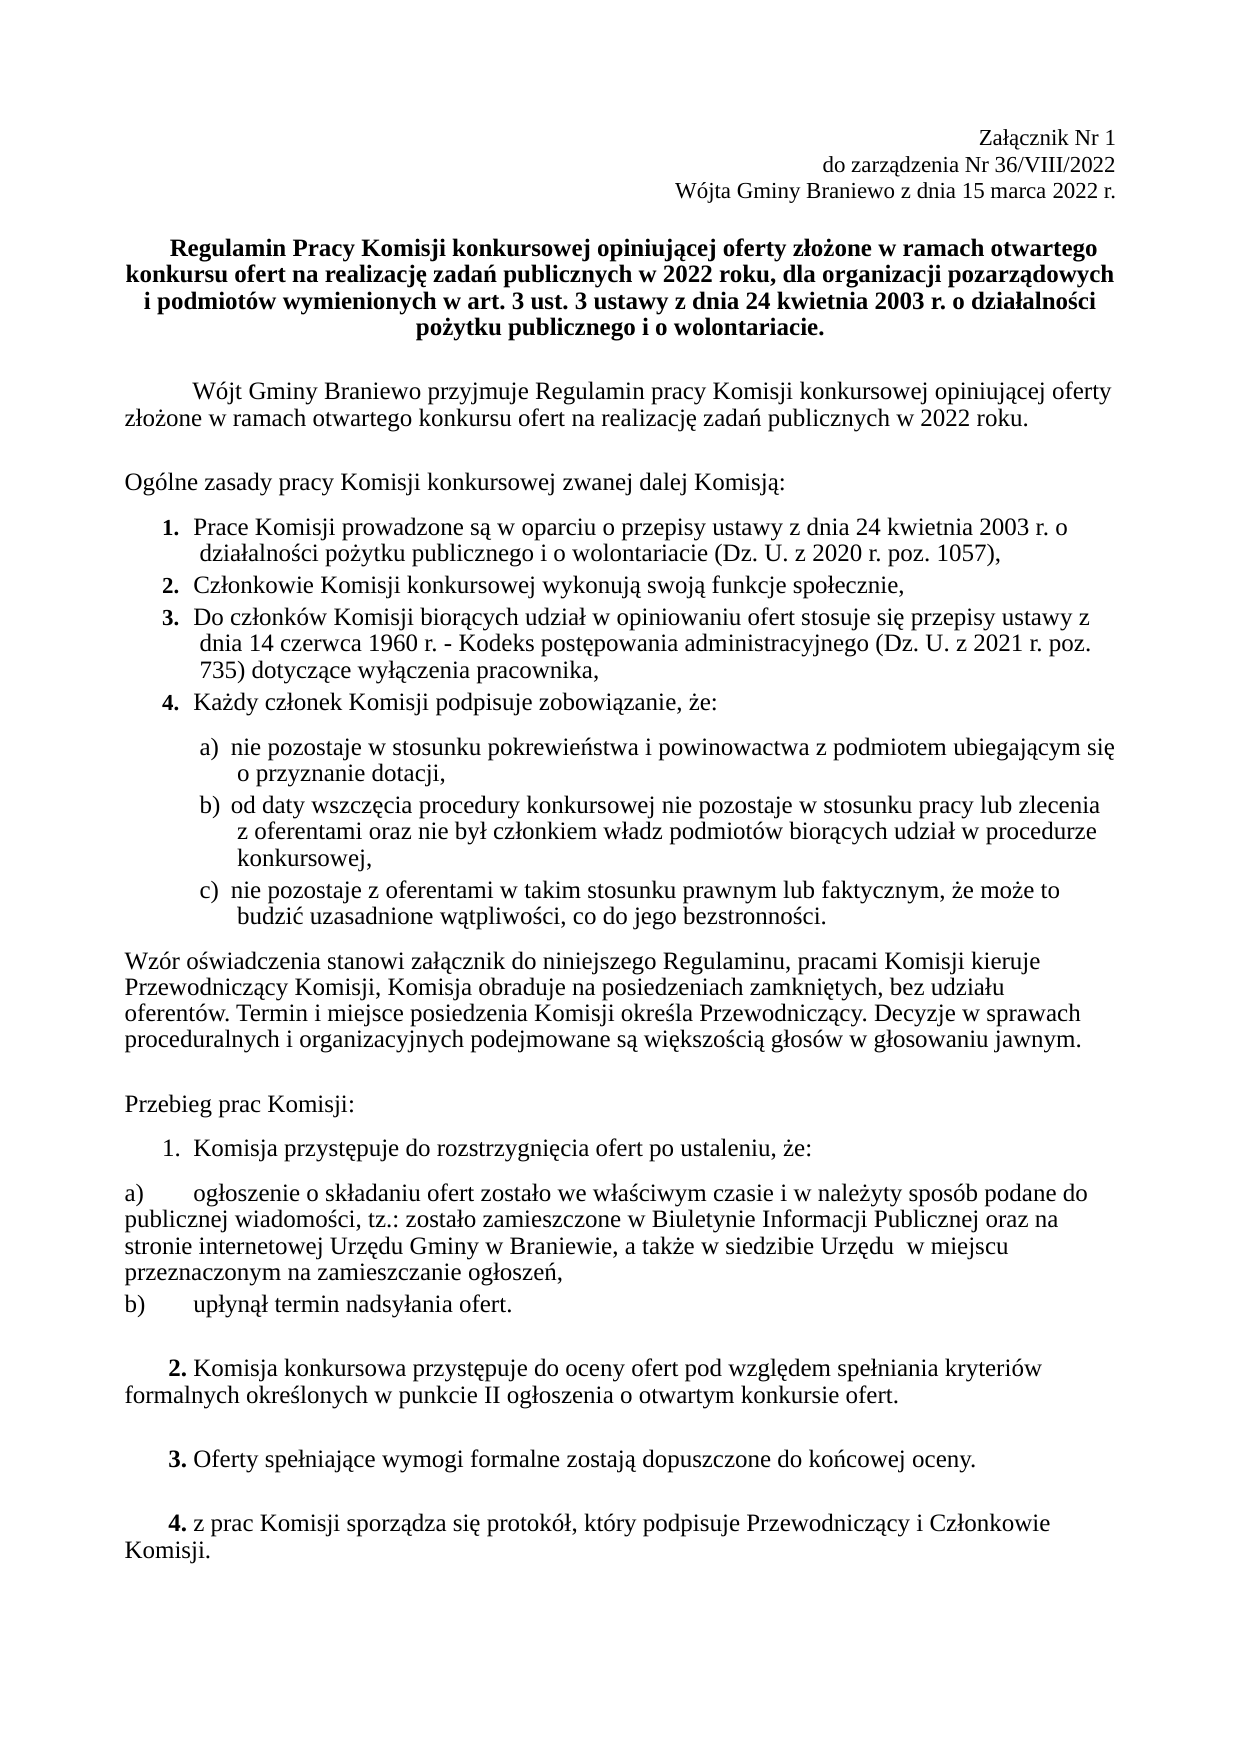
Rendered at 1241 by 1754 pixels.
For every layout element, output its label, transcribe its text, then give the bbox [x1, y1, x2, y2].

text 3. Oferty spełniające wymogi formalne zostają dopuszczone do końcowej oceny. [118, 1440, 1122, 1472]
text do zarządzenia Nr 36/VIII/2022 [118, 151, 1122, 177]
list ogłoszenie o składaniu ofert zostało we właściwym czasie i w należyty sposób podane do publicznej wiadomości, tz.: zostało zamieszczone w Biuletynie Informacji Publicznej oraz na stronie internetowej Urzędu Gminy w Braniewie, a także w siedzibie Urzędu w miejscu przeznaczonym na zamieszczanie ogłoszeń, [118, 1174, 1122, 1285]
text 2. Komisja konkursowa przystępuje do oceny ofert pod względem spełniania kryteriów formalnych określonych w punkcie II ogłoszenia o otwartym konkursie ofert. [118, 1350, 1122, 1408]
list Każdy członek Komisji podpisuje zobowiązanie, że: [156, 683, 1122, 722]
list Do członków Komisji biorących udział w opiniowaniu ofert stosuje się przepisy ustawy z dnia 14 czerwca 1960 r. - Kodeks postępowania administracyjnego (Dz. U. z 2021 r. poz. 735) dotyczące wyłączenia pracownika, [156, 598, 1122, 683]
list nie pozostaje w stosunku pokrewieństwa i powinowactwa z podmiotem ubiegającym się o przyznanie dotacji, [193, 728, 1122, 786]
text Załącznik Nr 1 [118, 118, 1122, 151]
text Regulamin Pracy Komisji konkursowej opiniującej oferty złożone w ramach otwartego konkursu ofert na realizację zadań publicznych w 2022 roku, dla organizacji pozarządowych i podmiotów wymienionych w art. 3 ust. 3 ustawy z dnia 24 kwietnia 2003 r. o działalności pożytku publicznego i o wolontariacie. [118, 229, 1122, 340]
list Członkowie Komisji konkursowej wykonują swoją funkcje społecznie, [156, 566, 1122, 598]
list upłynął termin nadsyłania ofert. [118, 1285, 1122, 1317]
text Wójt Gminy Braniewo przyjmuje Regulamin pracy Komisji konkursowej opiniującej oferty złożone w ramach otwartego konkursu ofert na realizację zadań publicznych w 2022 roku. [118, 372, 1122, 431]
text Ogólne zasady pracy Komisji konkursowej zwanej dalej Komisją: [118, 463, 1122, 502]
list od daty wszczęcia procedury konkursowej nie pozostaje w stosunku pracy lub zlecenia z oferentami oraz nie był członkiem władz podmiotów biorących udział w procedurze konkursowej, [193, 786, 1122, 871]
text Wójta Gminy Braniewo z dnia 15 marca 2022 r. [118, 177, 1122, 203]
list nie pozostaje z oferentami w takim stosunku prawnym lub faktycznym, że może to budzić uzasadnione wątpliwości, co do jego bezstronności. [193, 871, 1122, 936]
text Wzór oświadczenia stanowi załącznik do niniejszego Regulaminu, pracami Komisji kieruje Przewodniczący Komisji, Komisja obraduje na posiedzeniach zamkniętych, bez udziału oferentów. Termin i miejsce posiedzenia Komisji określa Przewodniczący. Decyzje w sprawach proceduralnych i organizacyjnych podejmowane są większością głosów w głosowaniu jawnym. [118, 942, 1122, 1053]
text Przebieg prac Komisji: [118, 1085, 1122, 1124]
list Prace Komisji prowadzone są w oparciu o przepisy ustawy z dnia 24 kwietnia 2003 r. o działalności pożytku publicznego i o wolontariacie (Dz. U. z 2020 r. poz. 1057), [156, 508, 1122, 566]
list Komisja przystępuje do rozstrzygnięcia ofert po ustaleniu, że: [156, 1130, 1122, 1168]
text 4. z prac Komisji sporządza się protokół, który podpisuje Przewodniczący i Członkowie Komisji. [118, 1505, 1122, 1563]
